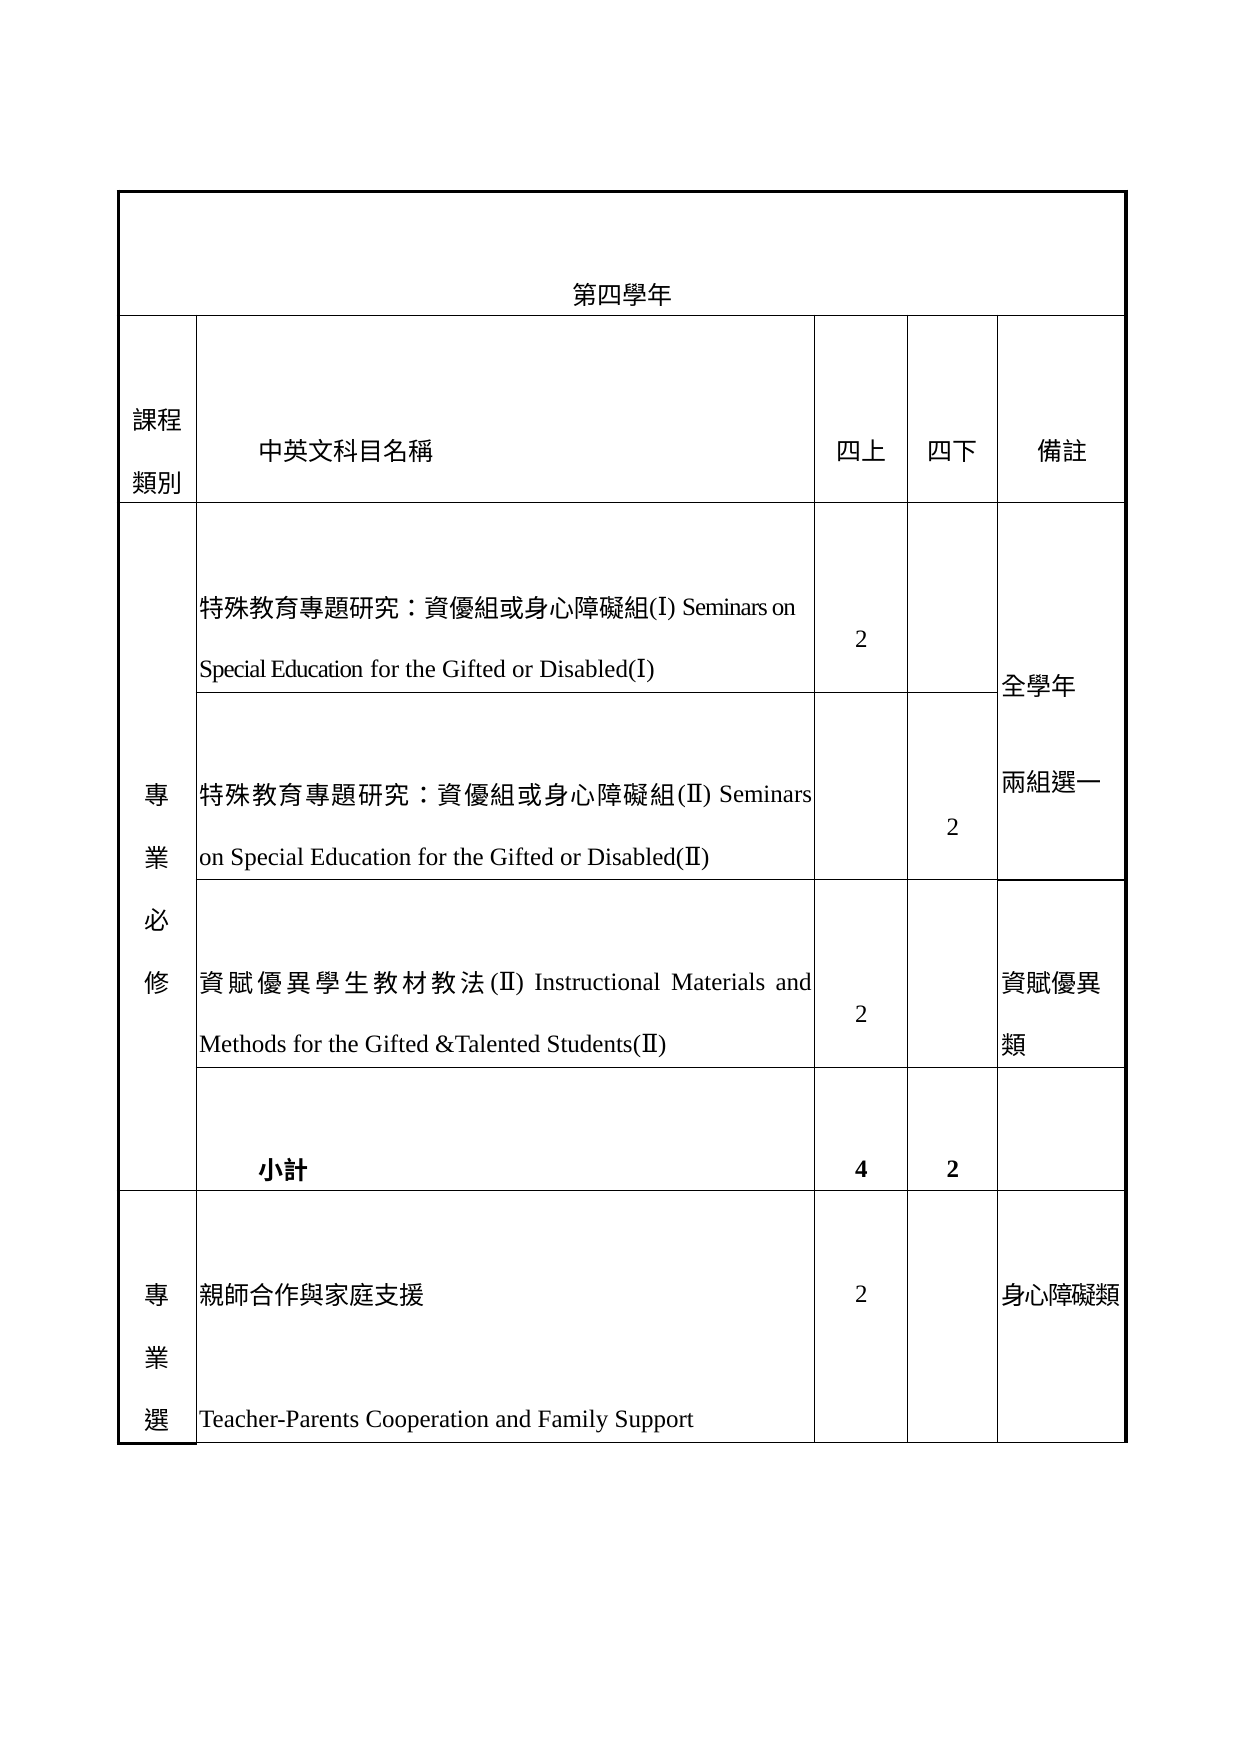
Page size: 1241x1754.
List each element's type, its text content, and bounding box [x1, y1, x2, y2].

table_cell 特殊教育專題研究：資優組或身心障礙組(Ⅱ) Seminars on Special Education for the Gifted or Disabled(Ⅱ) [197, 693, 814, 879]
table_cell 2 [815, 503, 907, 692]
table_cell 親師合作與家庭支援 Teacher-Parents Cooperation and Family Support [197, 1191, 814, 1442]
table_cell 專 業 選 [120, 1191, 196, 1442]
table_cell [815, 693, 907, 879]
table_header 第四學年 [120, 193, 1124, 314]
table_cell 專業必修 [120, 503, 196, 1189]
table_cell [998, 1068, 1124, 1189]
table_cell 四下 [908, 316, 997, 502]
table_cell [908, 1191, 997, 1442]
table_cell 中英文科目名稱 [197, 316, 814, 502]
table_cell 4 [815, 1068, 907, 1189]
table_cell 2 [815, 1191, 907, 1442]
table_cell 四上 [815, 316, 907, 502]
table_cell 2 [908, 693, 997, 879]
table_cell 2 [908, 1068, 997, 1189]
table_cell 備註 [998, 316, 1124, 502]
table_cell 2 [815, 880, 907, 1067]
table_cell 資賦優異學生教材教法(Ⅱ) Instructional Materials and Methods for the Gifted &Talented Students(Ⅱ) [197, 880, 814, 1067]
table_cell 資賦優異類 [998, 881, 1124, 1067]
table_cell [908, 880, 997, 1067]
table_cell 特殊教育專題研究：資優組或身心障礙組(Ⅰ) Seminars on Special Education for the Gifted or Disabled(Ⅰ) [197, 503, 814, 692]
table_cell 小計 [197, 1068, 814, 1189]
table_cell 身心障礙類 [998, 1191, 1124, 1442]
table_cell [908, 503, 997, 692]
table_cell 課程 類別 [120, 316, 196, 502]
table_cell 全學年 兩組選一 [998, 503, 1124, 879]
